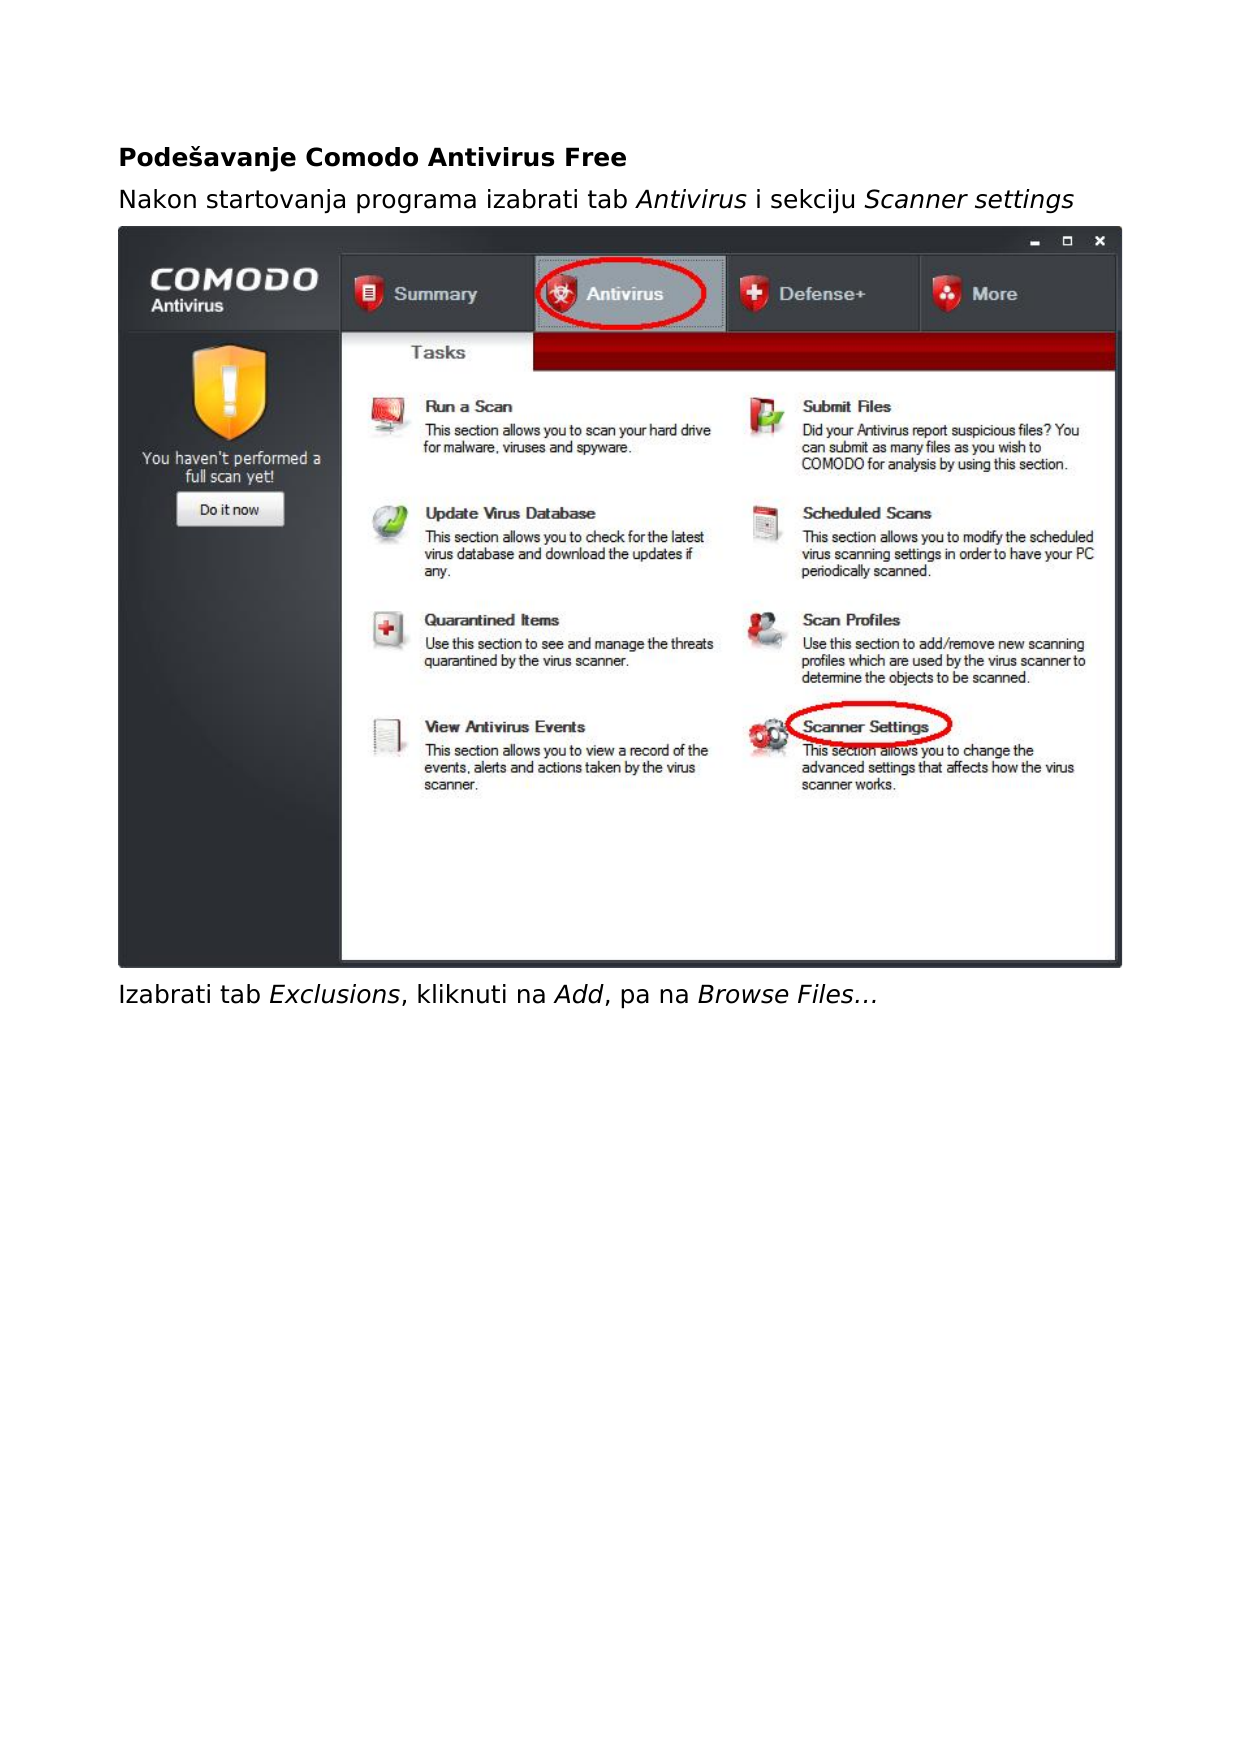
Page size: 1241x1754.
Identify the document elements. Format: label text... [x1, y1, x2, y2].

picture [118, 226, 1123, 968]
text Nakon startovanja programa izabrati tab Antivirus i sekciju Scanner settings [118, 185, 1122, 214]
subtitle Podešavanje Comodo Antivirus Free [118, 143, 1122, 172]
text Izabrati tab Exclusions, kliknuti na Add, pa na Browse Files… [118, 980, 1122, 1009]
